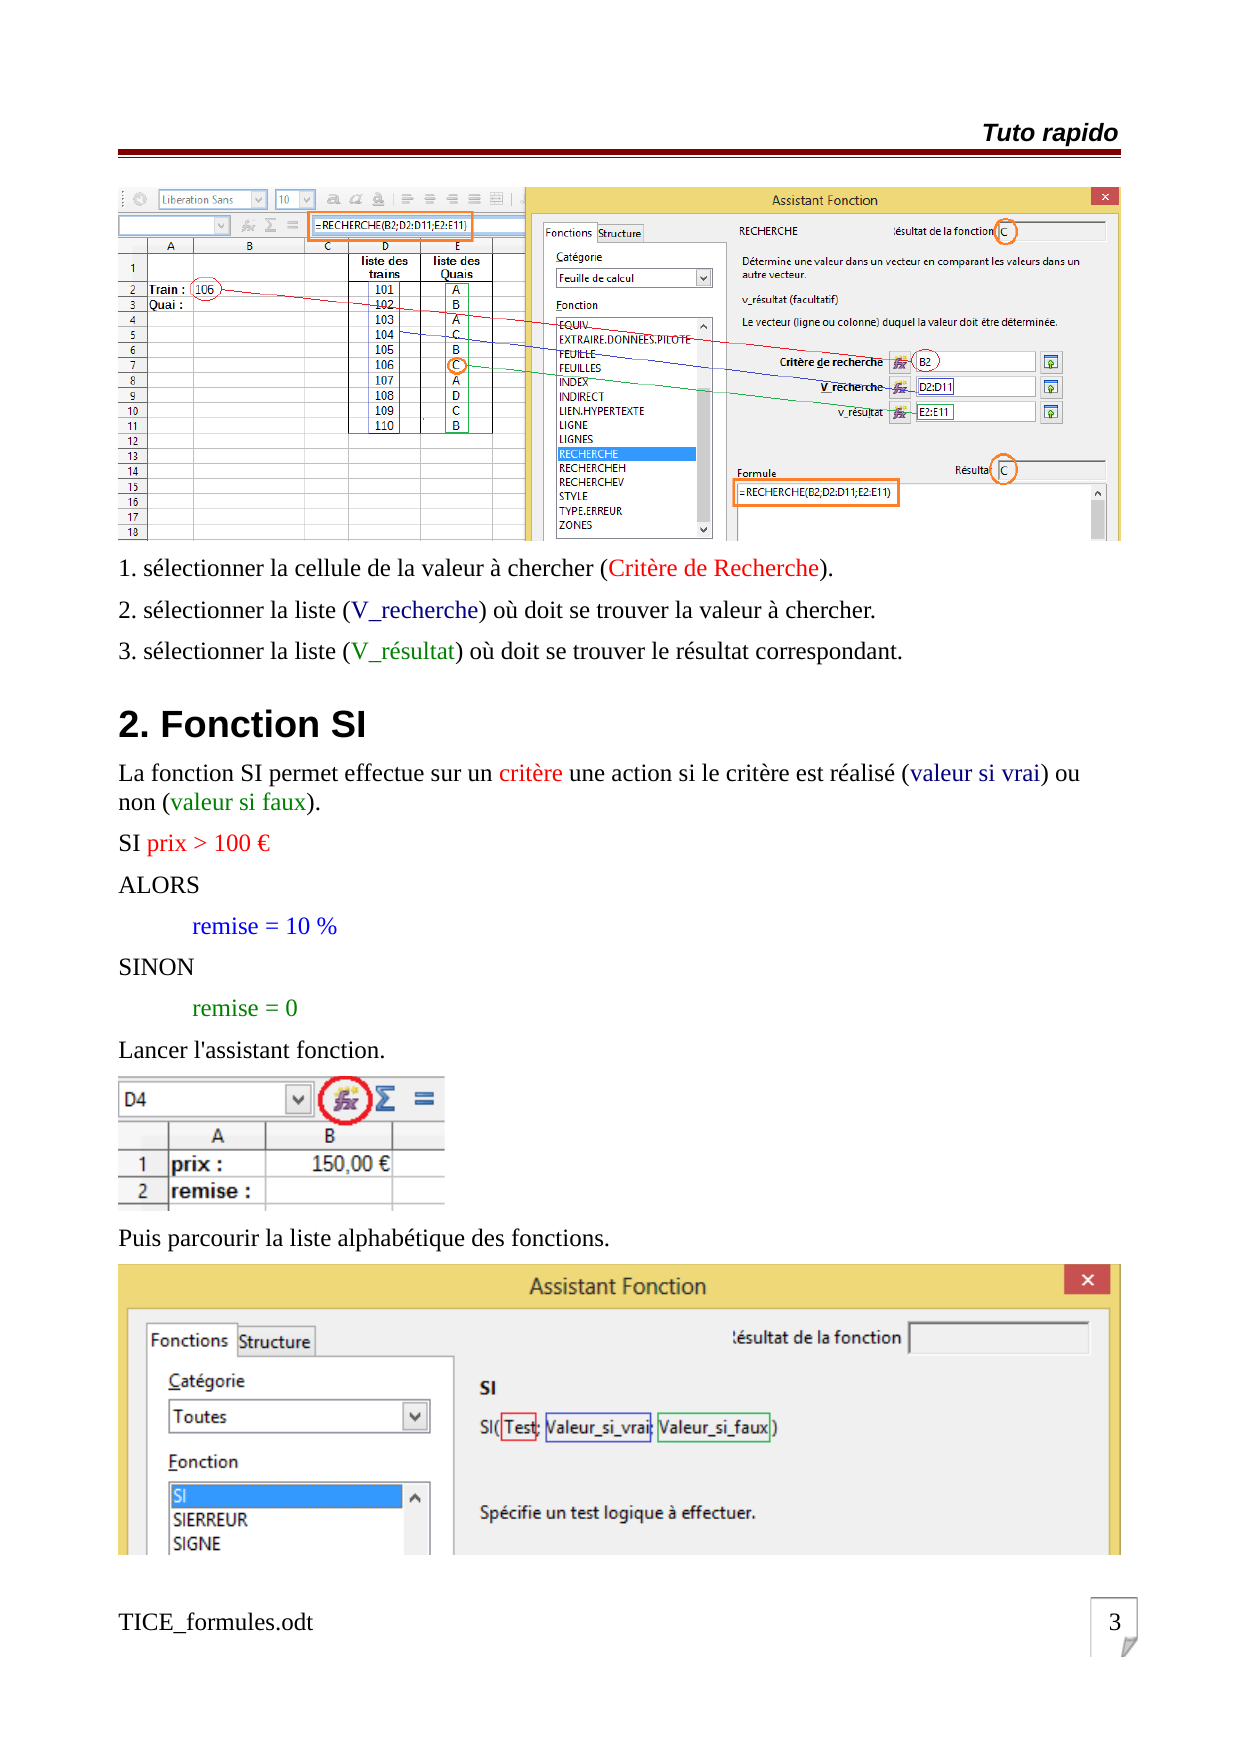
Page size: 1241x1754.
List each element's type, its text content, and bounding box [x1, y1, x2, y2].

text remise = 10 % [118, 911, 1121, 940]
text Lancer l'assistant fonction. [118, 1035, 1121, 1063]
picture [118, 1076, 445, 1211]
text ALORS [118, 870, 1121, 898]
text 1. sélectionner la cellule de la valeur à chercher (Critère de Recherche). [118, 553, 1121, 582]
text Puis parcourir la liste alphabétique des fonctions. [118, 1223, 1121, 1252]
subtitle 2. Fonction SI [118, 702, 1121, 746]
text La fonction SI permet effectue sur un critère une action si le critère est réalisé (valeur si vrai) ou non (valeur si faux). [118, 758, 1121, 816]
text remise = 0 [118, 993, 1121, 1022]
text SI prix > 100 € [118, 828, 1121, 857]
picture [118, 1264, 1121, 1555]
picture [118, 187, 1121, 541]
text SINON [118, 952, 1121, 981]
text 2. sélectionner la liste (V_recherche) où doit se trouver la valeur à chercher. [118, 595, 1121, 623]
text 3. sélectionner la liste (V_résultat) où doit se trouver le résultat correspondant. [118, 636, 1121, 665]
